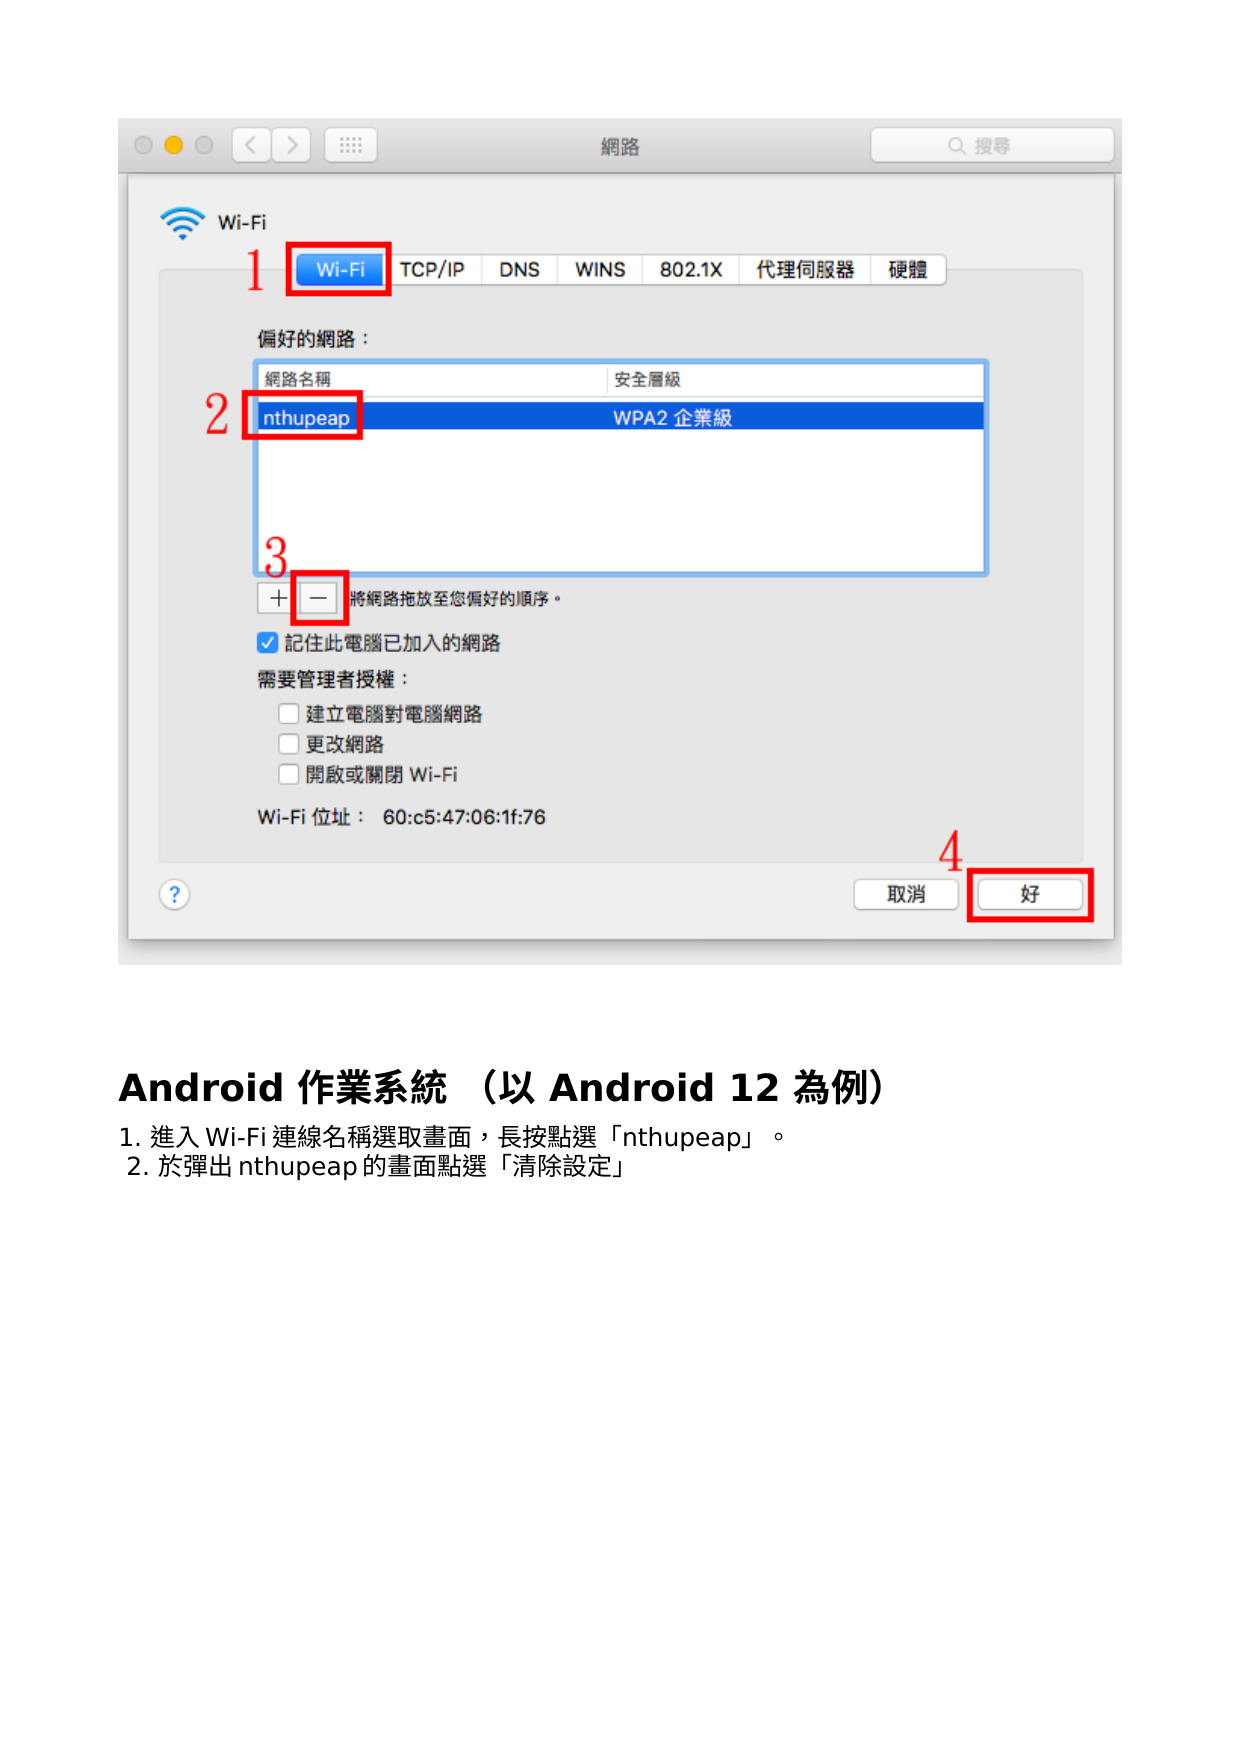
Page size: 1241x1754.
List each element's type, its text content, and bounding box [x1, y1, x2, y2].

text 1. 進入Wi-Fi連線名稱選取畫面，長按點選「nthupeap」。 2. 於彈出nthupeap的畫面點選「清除設定」 [118, 1123, 1122, 1210]
subtitle Android 作業系統 （以 Android 12 為例） [118, 1067, 1122, 1110]
text [118, 965, 1122, 1029]
picture [118, 118, 1123, 965]
